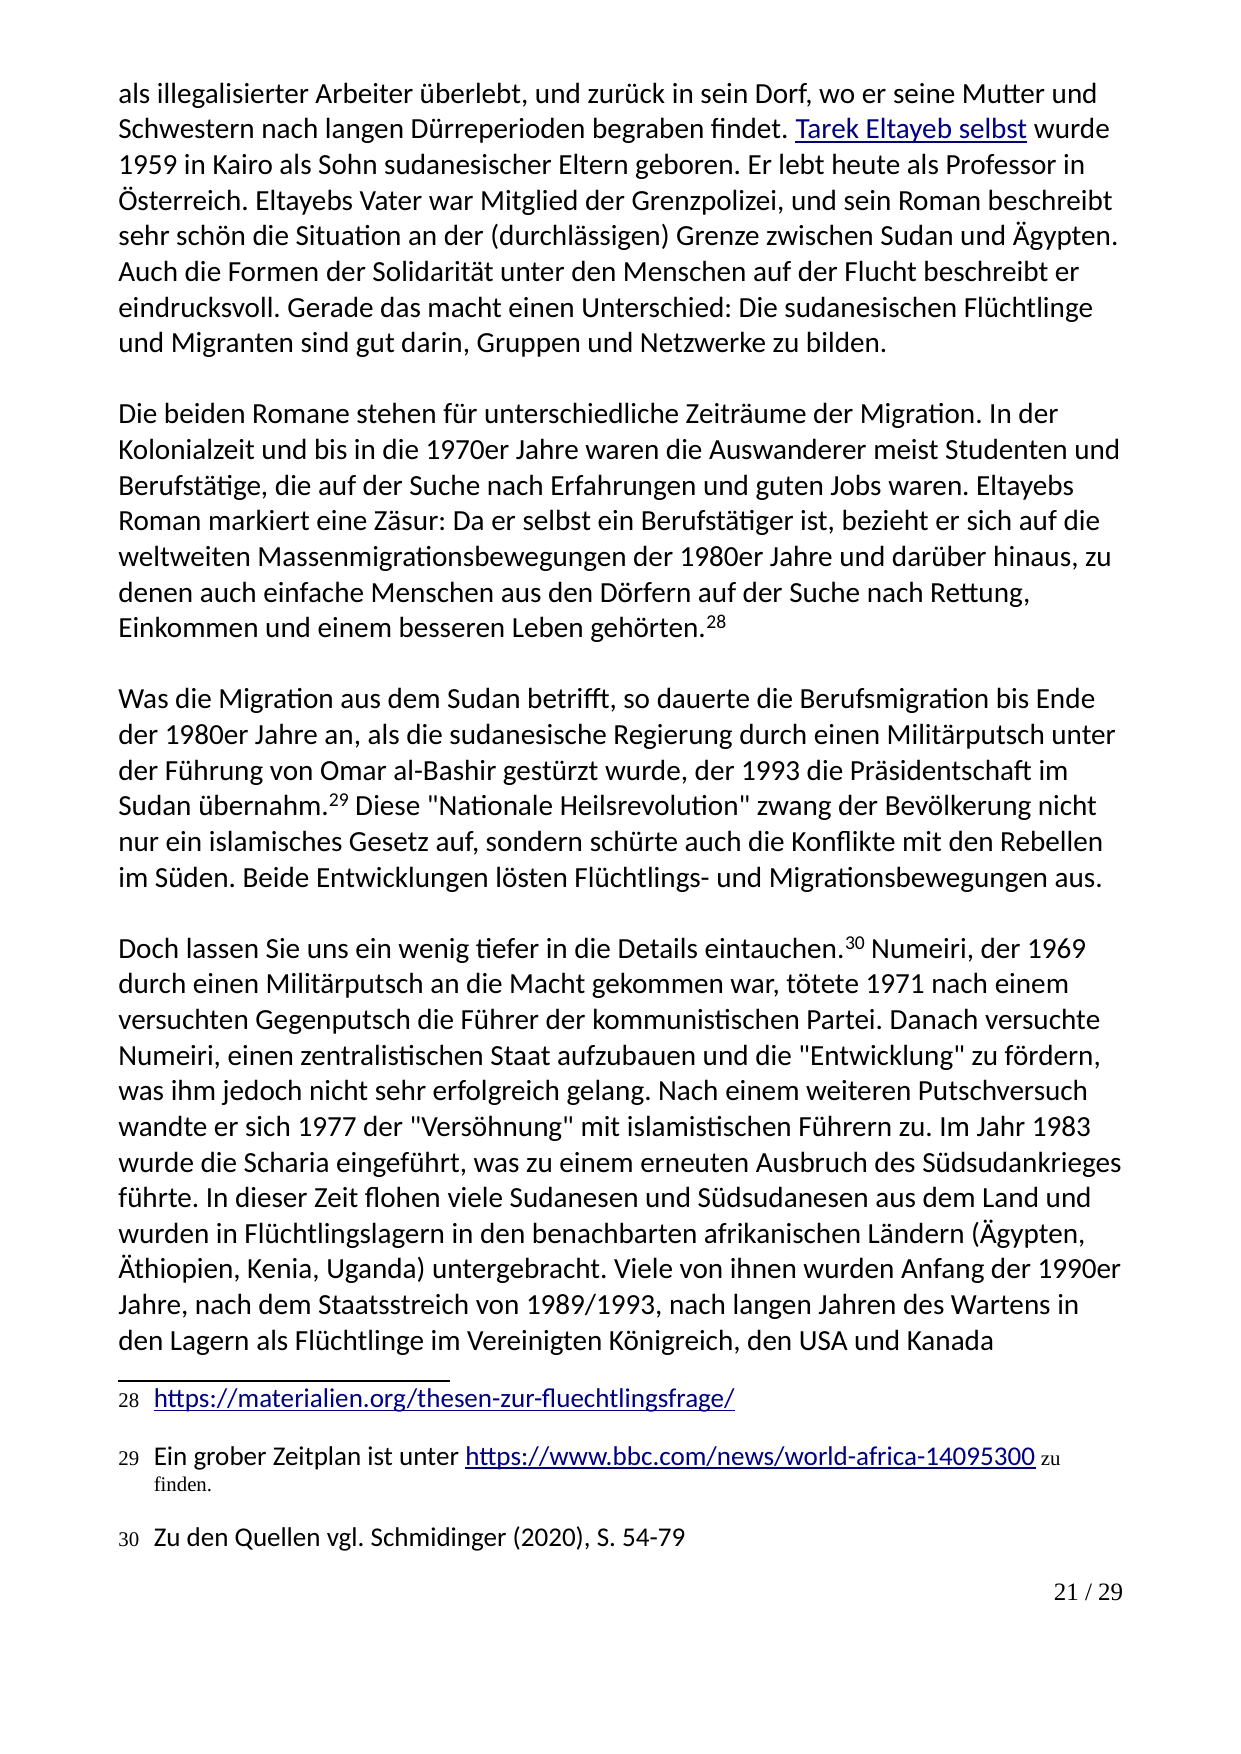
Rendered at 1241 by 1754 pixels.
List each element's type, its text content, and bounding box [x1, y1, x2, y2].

text Die beiden Romane stehen für unterschiedliche Zeiträume der Migration. In der Kolonialzeit und bis in die 1970er Jahre waren die Auswanderer meist Studenten und Berufstätige, die auf der Suche nach Erfahrungen und guten Jobs waren. Eltayebs Roman markiert eine Zäsur: Da er selbst ein Berufstätiger ist, bezieht er sich auf die weltweiten Massenmigrationsbewegungen der 1980er Jahre und darüber hinaus, zu denen auch einfache Menschen aus den Dörfern auf der Suche nach Rettung, Einkommen und einem besseren Leben gehörten. [118, 396, 1123, 645]
text Ein grober Zeitplan ist unter https://www.bbc.com/news/world-africa-14095300 zu finden. [118, 1439, 1123, 1496]
text Was die Migration aus dem Sudan betrifft, so dauerte die Berufsmigration bis Ende der 1980er Jahre an, als die sudanesische Regierung durch einen Militärputsch unter der Führung von Omar al-Bashir gestürzt wurde, der 1993 die Präsidentschaft im Sudan übernahm. Diese "Nationale Heilsrevolution" zwang der Bevölkerung nicht nur ein islamisches Gesetz auf, sondern schürte auch die Konflikte mit den Rebellen im Süden. Beide Entwicklungen lösten Flüchtlings- und Migrationsbewegungen aus. [118, 681, 1123, 894]
text Zu den Quellen vgl. Schmidinger (2020), S. 54-79 [118, 1520, 1123, 1553]
text https://materialien.org/thesen-zur-fluechtlingsfrage/ [118, 1382, 1123, 1414]
text als illegalisierter Arbeiter überlebt, und zurück in sein Dorf, wo er seine Mutter und Schwestern nach langen Dürreperioden begraben findet. Tarek Eltayeb selbst wurde 1959 in Kairo als Sohn sudanesischer Eltern geboren. Er lebt heute als Professor in Österreich. Eltayebs Vater war Mitglied der Grenzpolizei, und sein Roman beschreibt sehr schön die Situation an der (durchlässigen) Grenze zwischen Sudan und Ägypten. Auch die Formen der Solidarität unter den Menschen auf der Flucht beschreibt er eindrucksvoll. Gerade das macht einen Unterschied: Die sudanesischen Flüchtlinge und Migranten sind gut darin, Gruppen und Netzwerke zu bilden. [118, 75, 1123, 360]
text Doch lassen Sie uns ein wenig tiefer in die Details eintauchen. Numeiri, der 1969 durch einen Militärputsch an die Macht gekommen war, tötete 1971 nach einem versuchten Gegenputsch die Führer der kommunistischen Partei. Danach versuchte Numeiri, einen zentralistischen Staat aufzubauen und die "Entwicklung" zu fördern, was ihm jedoch nicht sehr erfolgreich gelang. Nach einem weiteren Putschversuch wandte er sich 1977 der "Versöhnung" mit islamistischen Führern zu. Im Jahr 1983 wurde die Scharia eingeführt, was zu einem erneuten Ausbruch des Südsudankrieges führte. In dieser Zeit flohen viele Sudanesen und Südsudanesen aus dem Land und wurden in Flüchtlingslagern in den benachbarten afrikanischen Ländern (Ägypten, Äthiopien, Kenia, Uganda) untergebracht. Viele von ihnen wurden Anfang der 1990er Jahre, nach dem Staatsstreich von 1989/1993, nach langen Jahren des Wartens in den Lagern als Flüchtlinge im Vereinigten Königreich, den USA und Kanada [118, 930, 1123, 1357]
